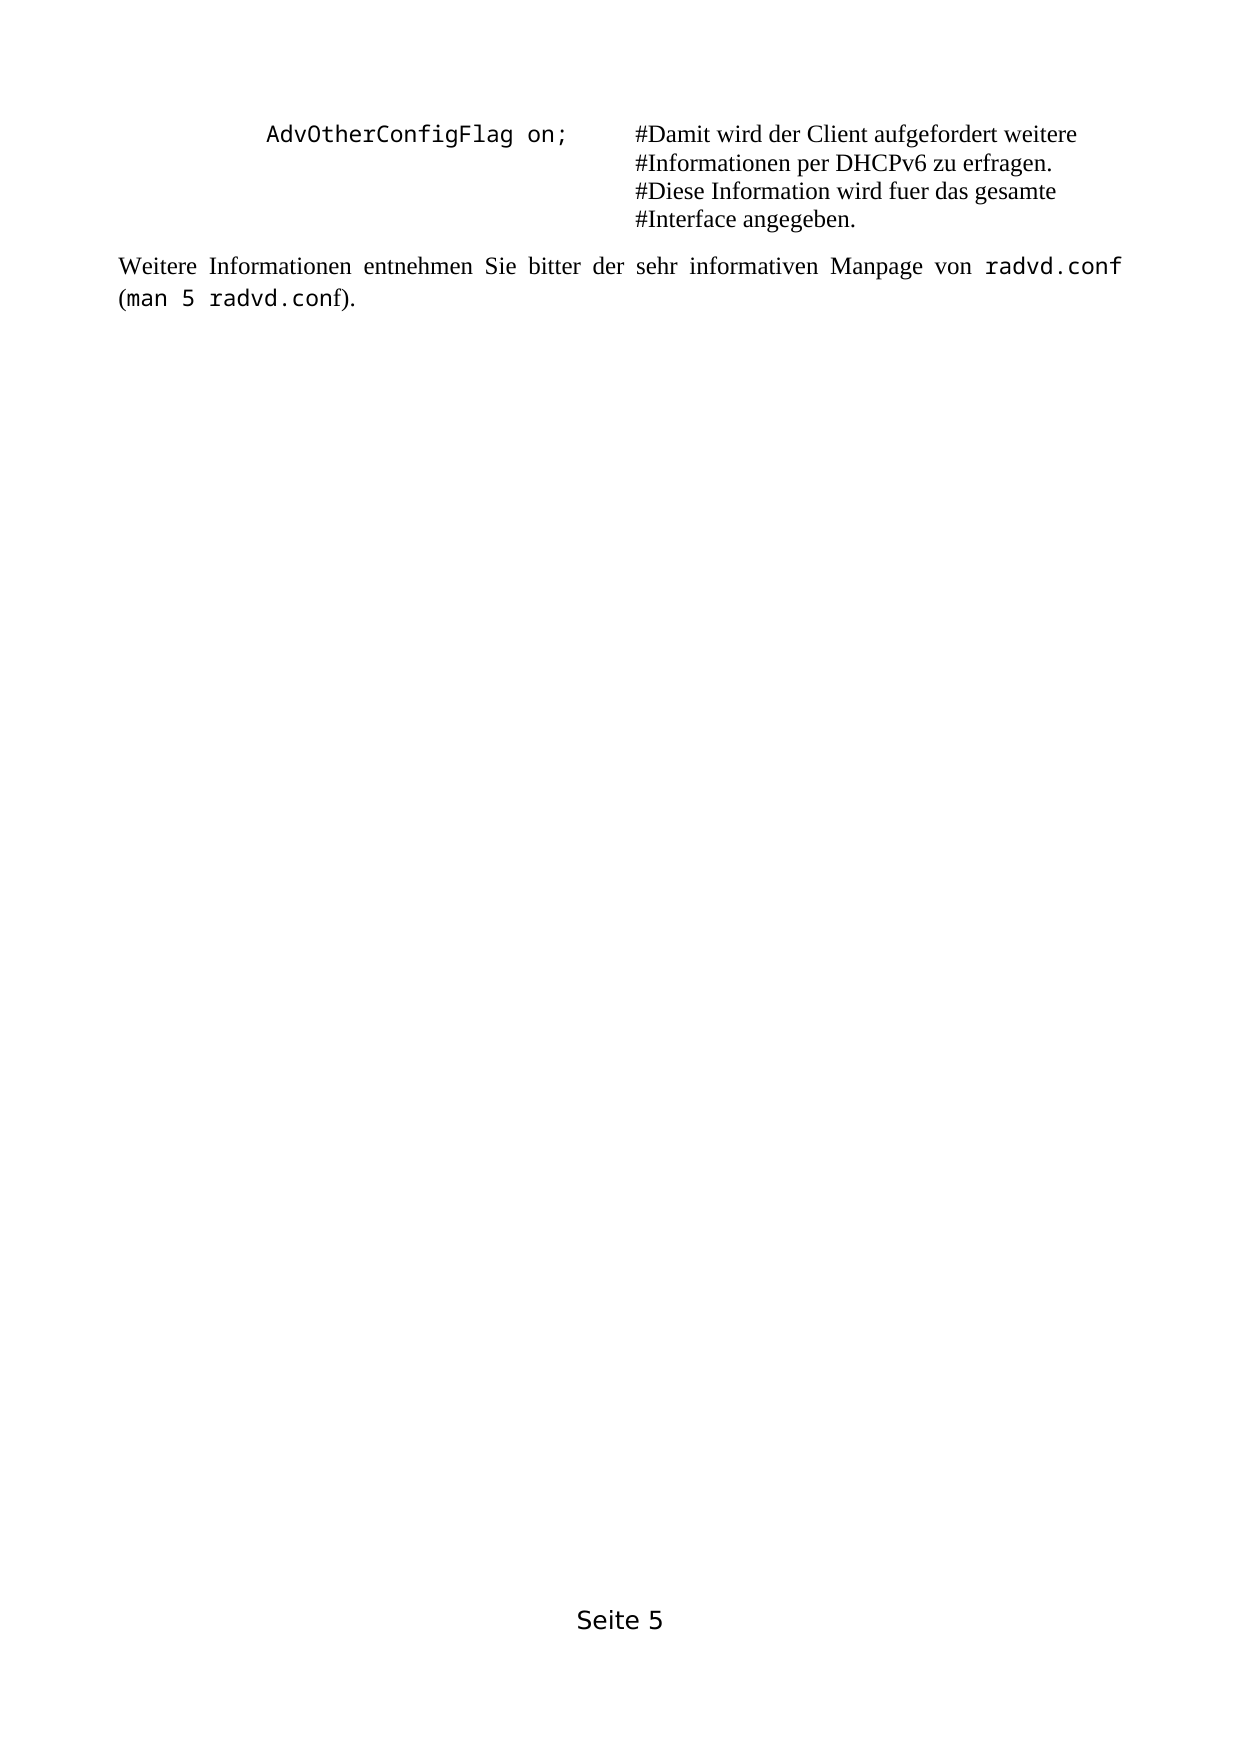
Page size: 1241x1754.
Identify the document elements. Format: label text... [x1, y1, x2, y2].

list #Informationen per DHCPv6 zu erfragen. [118, 149, 1122, 177]
list AdvOtherConfigFlag on; #Damit wird der Client aufgefordert weitere [266, 118, 1122, 149]
text Weitere Informationen entnehmen Sie bitter der sehr informativen Manpage von radvd.conf (man 5 radvd.conf). [118, 250, 1122, 313]
text #Diese Information wird fuer das gesamte [118, 177, 1122, 205]
text #Interface angegeben. [118, 205, 1122, 232]
